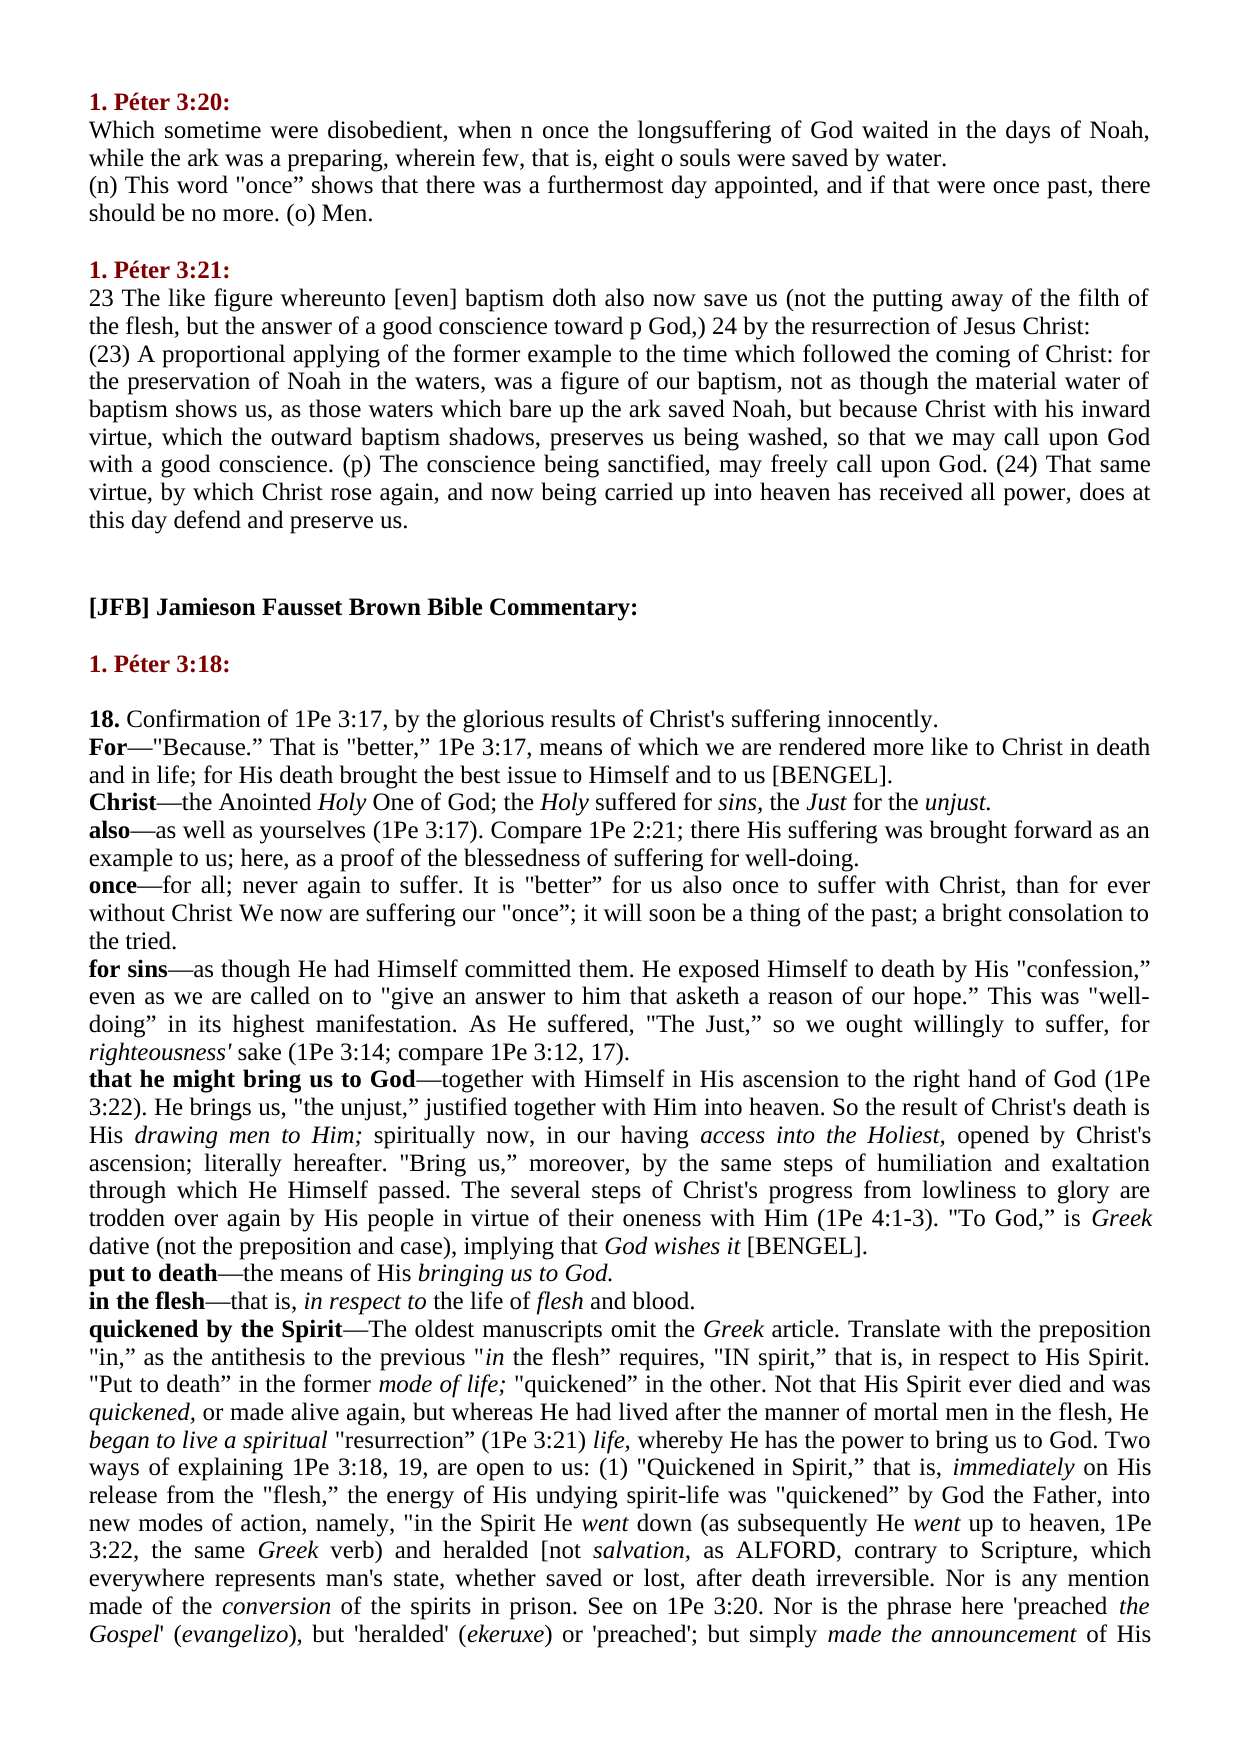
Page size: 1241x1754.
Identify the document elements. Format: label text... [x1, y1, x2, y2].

text 18. Confirmation of 1Pe 3:17, by the glorious results of Christ's suffering innocently. For—"Because.” That is "better,” 1Pe 3:17, means of which we are rendered more like to Christ in death and in life; for His death brought the best issue to Himself and to us [BENGEL]. Christ—the Anointed Holy One of God; the Holy suffered for sins, the Just for the unjust. also—as well as yourselves (1Pe 3:17). Compare 1Pe 2:21; there His suffering was brought forward as an example to us; here, as a proof of the blessedness of suffering for well-doing. once—for all; never again to suffer. It is "better” for us also once to suffer with Christ, than for ever without Christ We now are suffering our "once”; it will soon be a thing of the past; a bright consolation to the tried. for sins—as though He had Himself committed them. He exposed Himself to death by His "confession,” even as we are called on to "give an answer to him that asketh a reason of our hope.” This was "well-doing” in its highest manifestation. As He suffered, "The Just,” so we ought willingly to suffer, for righteousness' sake (1Pe 3:14; compare 1Pe 3:12, 17). that he might bring us to God—together with Himself in His ascension to the right hand of God (1Pe 3:22). He brings us, "the unjust,” justified together with Him into heaven. So the result of Christ's death is His drawing men to Him; spiritually now, in our having access into the Holiest, opened by Christ's ascension; literally hereafter. "Bring us,” moreover, by the same steps of humiliation and exaltation through which He Himself passed. The several steps of Christ's progress from lowliness to glory are trodden over again by His people in virtue of their oneness with Him (1Pe 4:1-3). "To God,” is Greek dative (not the preposition and case), implying that God wishes it [BENGEL]. put to death—the means of His bringing us to God. in the flesh—that is, in respect to the life of flesh and blood. quickened by the Spirit—The oldest manuscripts omit the Greek article. Translate with the preposition "in,” as the antithesis to the previous "in the flesh” requires, "IN spirit,” that is, in respect to His Spirit. "Put to death” in the former mode of life; "quickened” in the other. Not that His Spirit ever died and was quickened, or made alive again, but whereas He had lived after the manner of mortal men in the flesh, He began to live a spiritual "resurrection” (1Pe 3:21) life, whereby He has the power to bring us to God. Two ways of explaining 1Pe 3:18, 19, are open to us: (1) "Quickened in Spirit,” that is, immediately on His release from the "flesh,” the energy of His undying spirit-life was "quickened” by God the Father, into new modes of action, namely, "in the Spirit He went down (as subsequently He went up to heaven, 1Pe 3:22, the same Greek verb) and heralded [not salvation, as ALFORD, contrary to Scripture, which everywhere represents man's state, whether saved or lost, after death irreversible. Nor is any mention made of the conversion of the spirits in prison. See on 1Pe 3:20. Nor is the phrase here 'preached the Gospel' (evangelizo), but 'heralded' (ekeruxe) or 'preached'; but simply made the announcement of His [88, 705, 1152, 1647]
text 1. Péter 3:18: [88, 650, 1152, 678]
text 1. Péter 3:20: [88, 88, 1152, 116]
text 1. Péter 3:21: [88, 257, 1152, 284]
text 23 The like figure whereunto [even] baptism doth also now save us (not the putting away of the filth of the flesh, but the answer of a good conscience toward p God,) 24 by the resurrection of Jesus Christ: (23) A proportional applying of the former example to the time which followed the coming of Christ: for the preservation of Noah in the waters, was a figure of our baptism, not as though the material water of baptism shows us, as those waters which bare up the ark saved Noah, but because Christ with his inward virtue, which the outward baptism shadows, preserves us being washed, so that we may call upon God with a good conscience. (p) The conscience being sanctified, may freely call upon God. (24) That same virtue, by which Christ rose again, and now being carried up into heaven has received all power, does at this day defend and preserve us. [88, 284, 1152, 534]
text [JFB] Jamieson Fausset Brown Bible Commentary: [88, 593, 1152, 620]
text Which sometime were disobedient, when n once the longsuffering of God waited in the days of Noah, while the ark was a preparing, wherein few, that is, eight o souls were saved by water. (n) This word "once” shows that there was a furthermost day appointed, and if that were once past, there should be no more. (o) Men. [88, 116, 1152, 227]
